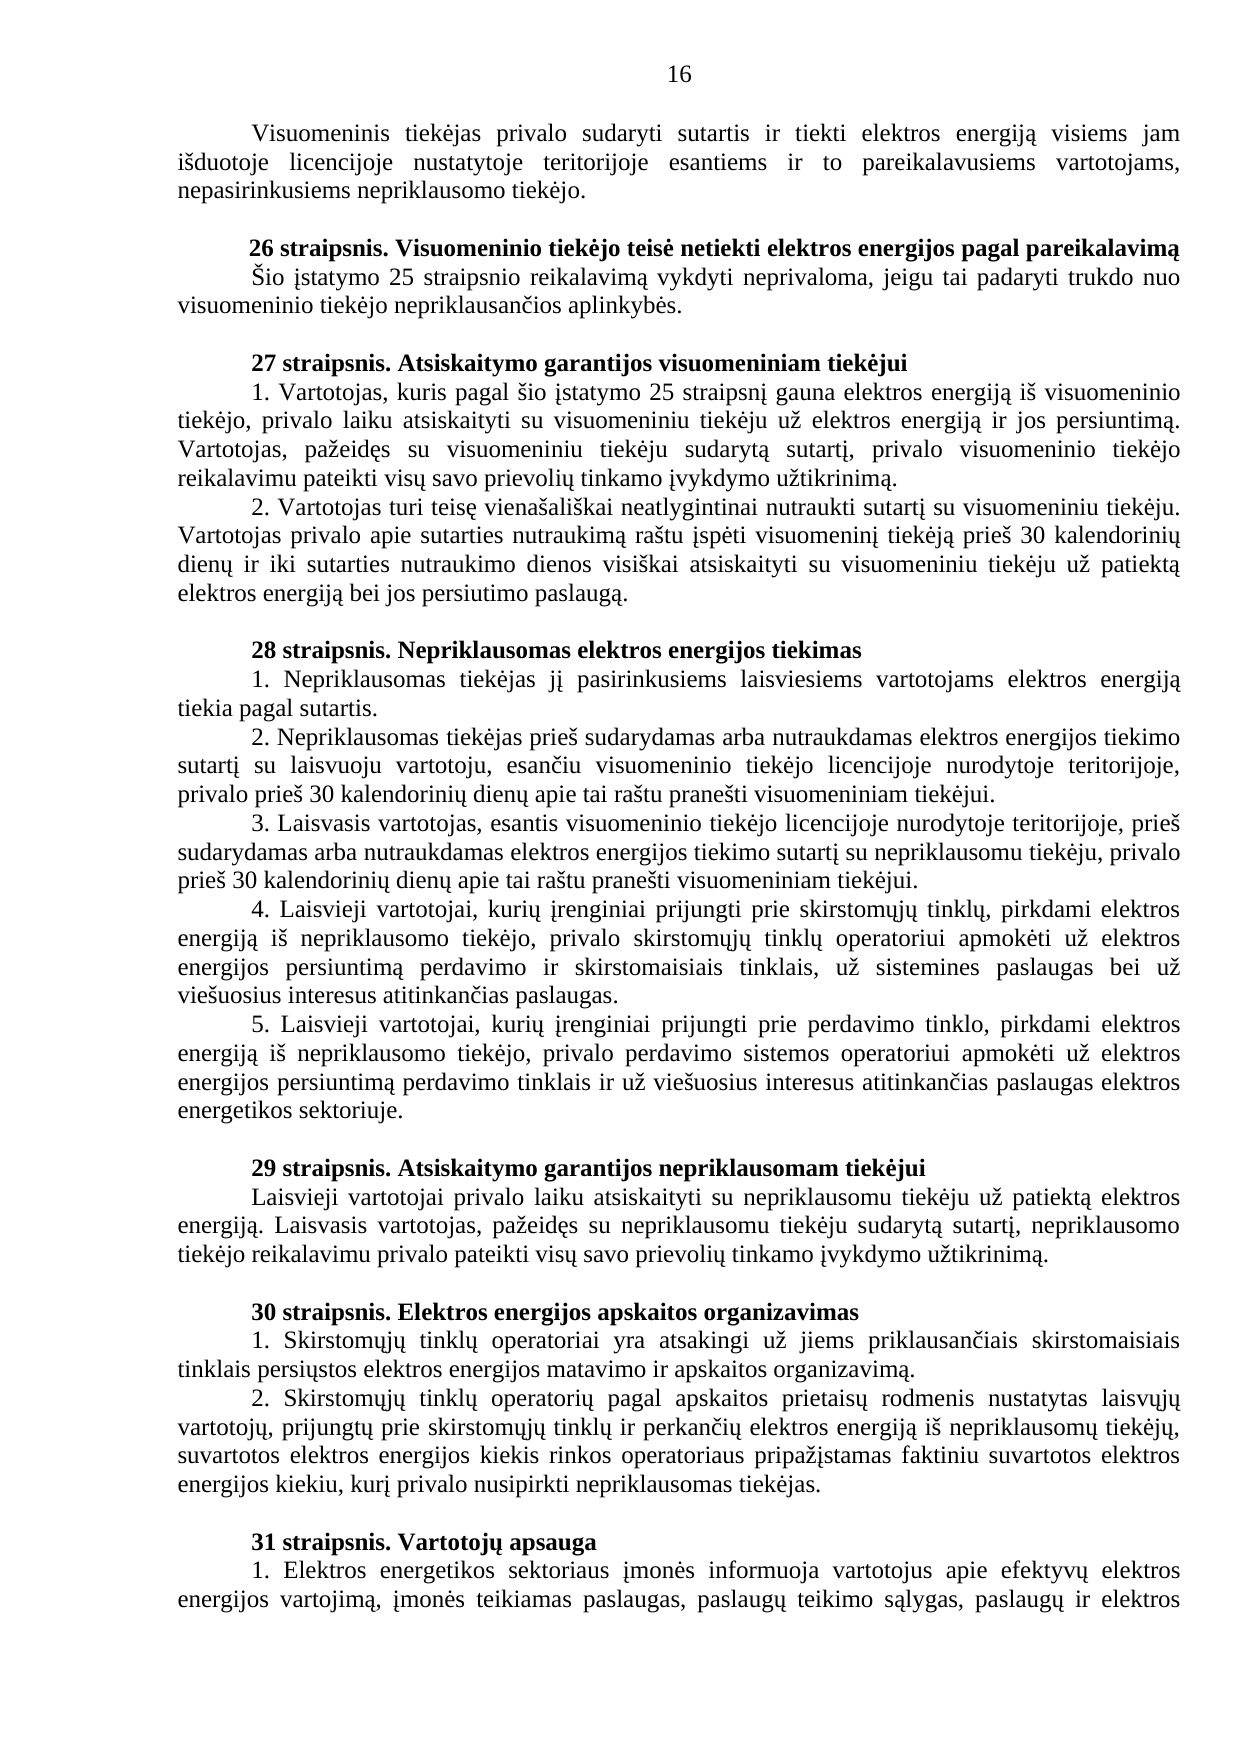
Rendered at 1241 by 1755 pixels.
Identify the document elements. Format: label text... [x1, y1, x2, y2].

text 1. Vartotojas, kuris pagal šio įstatymo 25 straipsnį gauna elektros energiją iš visuomeninio tiekėjo, privalo laiku atsiskaityti su visuomeniniu tiekėju už elektros energiją ir jos persiuntimą. Vartotojas, pažeidęs su visuomeniniu tiekėju sudarytą sutartį, privalo visuomeninio tiekėjo reikalavimu pateikti visų savo prievolių tinkamo įvykdymo užtikrinimą. [177, 377, 1181, 492]
text Visuomeninis tiekėjas privalo sudaryti sutartis ir tiekti elektros energiją visiems jam išduotoje licencijoje nustatytoje teritorijoje esantiems ir to pareikalavusiems vartotojams, nepasirinkusiems nepriklausomo tiekėjo. [177, 118, 1181, 204]
text 2. Vartotojas turi teisę vienašališkai neatlygintinai nutraukti sutartį su visuomeniniu tiekėju. Vartotojas privalo apie sutarties nutraukimą raštu įspėti visuomeninį tiekėją prieš 30 kalendorinių dienų ir iki sutarties nutraukimo dienos visiškai atsiskaityti su visuomeniniu tiekėju už patiektą elektros energiją bei jos persiutimo paslaugą. [177, 492, 1181, 607]
text Laisvieji vartotojai privalo laiku atsiskaityti su nepriklausomu tiekėju už patiektą elektros energiją. Laisvasis vartotojas, pažeidęs su nepriklausomu tiekėju sudarytą sutartį, nepriklausomo tiekėjo reikalavimu privalo pateikti visų savo prievolių tinkamo įvykdymo užtikrinimą. [177, 1182, 1181, 1268]
text 31 straipsnis. Vartotojų apsauga [177, 1527, 1181, 1556]
text 30 straipsnis. Elektros energijos apskaitos organizavimas [177, 1297, 1181, 1326]
text 1. Skirstomųjų tinklų operatoriai yra atsakingi už jiems priklausančiais skirstomaisiais tinklais persiųstos elektros energijos matavimo ir apskaitos organizavimą. [177, 1326, 1181, 1383]
text Šio įstatymo 25 straipsnio reikalavimą vykdyti neprivaloma, jeigu tai padaryti trukdo nuo visuomeninio tiekėjo nepriklausančios aplinkybės. [177, 262, 1181, 319]
text 5. Laisvieji vartotojai, kurių įrenginiai prijungti prie perdavimo tinklo, pirkdami elektros energiją iš nepriklausomo tiekėjo, privalo perdavimo sistemos operatoriui apmokėti už elektros energijos persiuntimą perdavimo tinklais ir už viešuosius interesus atitinkančias paslaugas elektros energetikos sektoriuje. [177, 1009, 1181, 1124]
text 3. Laisvasis vartotojas, esantis visuomeninio tiekėjo licencijoje nurodytoje teritorijoje, prieš sudarydamas arba nutraukdamas elektros energijos tiekimo sutartį su nepriklausomu tiekėju, privalo prieš 30 kalendorinių dienų apie tai raštu pranešti visuomeniniam tiekėjui. [177, 808, 1181, 894]
text 1. Nepriklausomas tiekėjas jį pasirinkusiems laisviesiems vartotojams elektros energiją tiekia pagal sutartis. [177, 664, 1181, 722]
text 29 straipsnis. Atsiskaitymo garantijos nepriklausomam tiekėjui [177, 1153, 1181, 1182]
text 2. Nepriklausomas tiekėjas prieš sudarydamas arba nutraukdamas elektros energijos tiekimo sutartį su laisvuoju vartotoju, esančiu visuomeninio tiekėjo licencijoje nurodytoje teritorijoje, privalo prieš 30 kalendorinių dienų apie tai raštu pranešti visuomeniniam tiekėjui. [177, 722, 1181, 808]
text 4. Laisvieji vartotojai, kurių įrenginiai prijungti prie skirstomųjų tinklų, pirkdami elektros energiją iš nepriklausomo tiekėjo, privalo skirstomųjų tinklų operatoriui apmokėti už elektros energijos persiuntimą perdavimo ir skirstomaisiais tinklais, už sistemines paslaugas bei už viešuosius interesus atitinkančias paslaugas. [177, 894, 1181, 1009]
text 28 straipsnis. Nepriklausomas elektros energijos tiekimas [177, 636, 1181, 664]
text 2. Skirstomųjų tinklų operatorių pagal apskaitos prietaisų rodmenis nustatytas laisvųjų vartotojų, prijungtų prie skirstomųjų tinklų ir perkančių elektros energiją iš nepriklausomų tiekėjų, suvartotos elektros energijos kiekis rinkos operatoriaus pripažįstamas faktiniu suvartotos elektros energijos kiekiu, kurį privalo nusipirkti nepriklausomas tiekėjas. [177, 1383, 1181, 1498]
text 26 straipsnis. Visuomeninio tiekėjo teisė netiekti elektros energijos pagal pareikalavimą [248, 233, 1181, 262]
text 1. Elektros energetikos sektoriaus įmonės informuoja vartotojus apie efektyvų elektros energijos vartojimą, įmonės teikiamas paslaugas, paslaugų teikimo sąlygas, paslaugų ir elektros [177, 1556, 1181, 1613]
text 27 straipsnis. Atsiskaitymo garantijos visuomeniniam tiekėjui [177, 348, 1181, 377]
